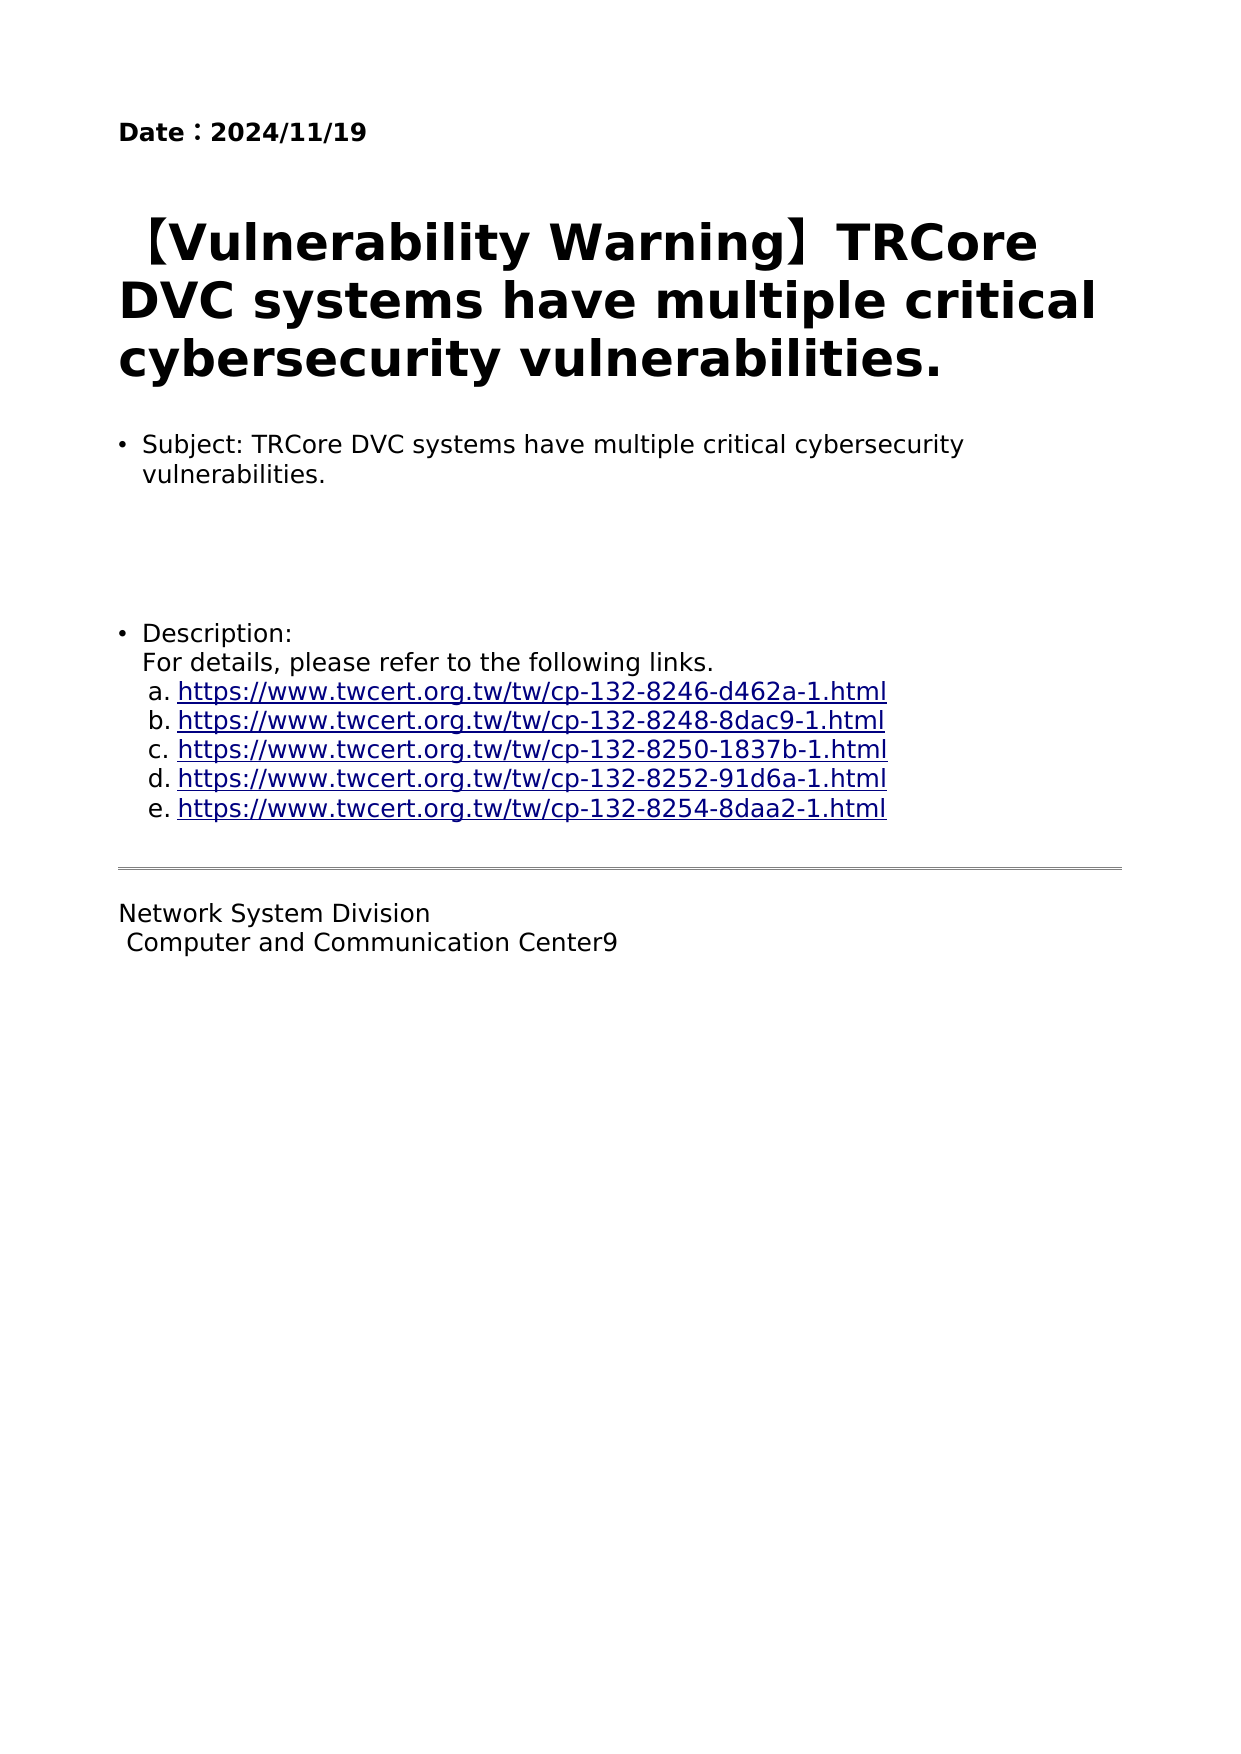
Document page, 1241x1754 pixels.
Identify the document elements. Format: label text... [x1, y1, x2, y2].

list Subject: TRCore DVC systems have multiple critical cybersecurity vulnerabilities. [118, 431, 1122, 489]
list Description: For details, please refer to the following links. [118, 619, 1122, 677]
list https://www.twcert.org.tw/tw/cp-132-8246-d462a-1.html [148, 677, 1122, 706]
list https://www.twcert.org.tw/tw/cp-132-8250-1837b-1.html [148, 735, 1122, 764]
list https://www.twcert.org.tw/tw/cp-132-8248-8dac9-1.html [148, 706, 1122, 735]
text Date：2024/11/19 [118, 118, 1122, 176]
list https://www.twcert.org.tw/tw/cp-132-8254-8daa2-1.html [148, 794, 1122, 823]
subtitle 【Vulnerability Warning】TRCore DVC systems have multiple critical cybersecurity vulnerabilities. [118, 214, 1122, 389]
list https://www.twcert.org.tw/tw/cp-132-8252-91d6a-1.html [148, 764, 1122, 794]
text Network System Division Computer and Communication Center9 [118, 899, 1122, 957]
